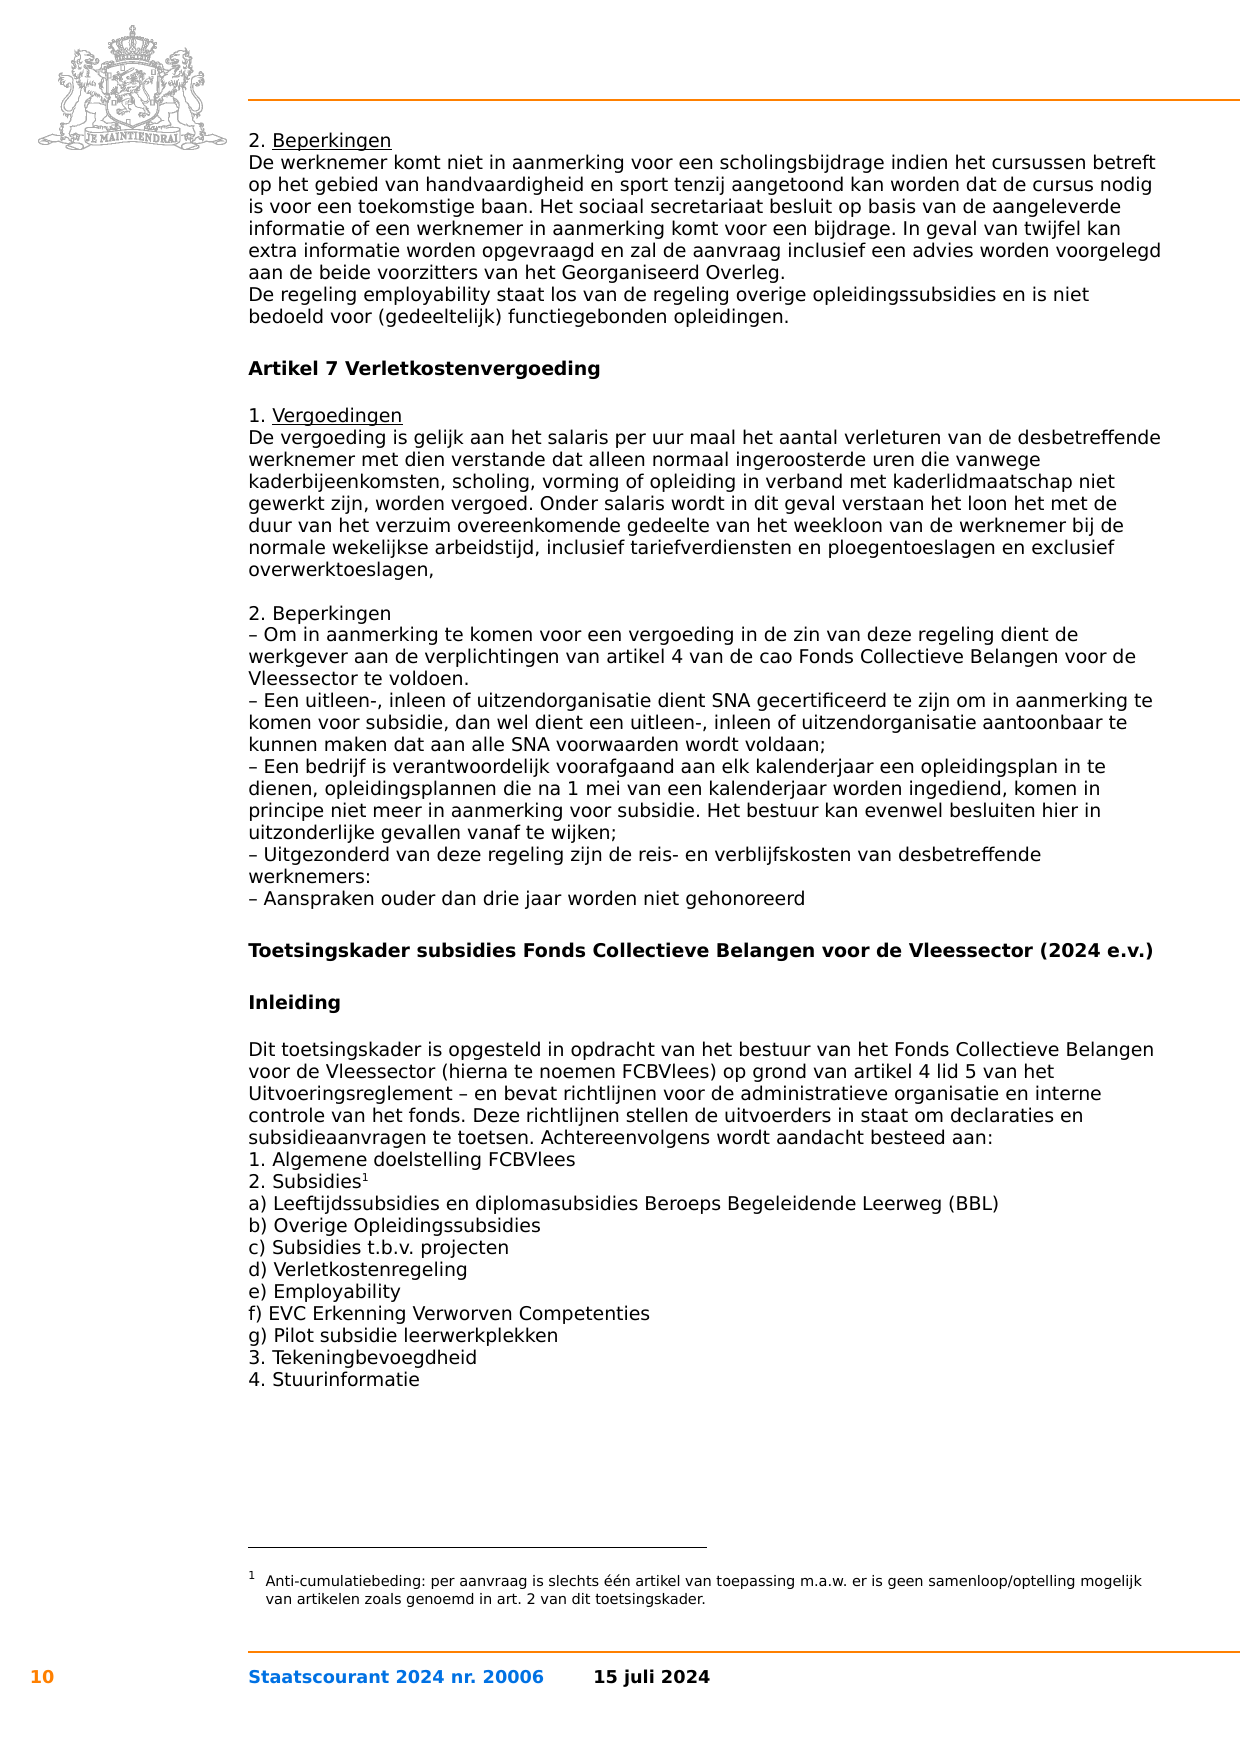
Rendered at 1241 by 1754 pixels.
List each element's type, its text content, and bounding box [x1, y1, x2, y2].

text – Om in aanmerking te komen voor een vergoeding in de zin van deze regeling dient de werkgever aan de verplichtingen van artikel 4 van de cao Fonds Collectieve Belangen voor de Vleessector te voldoen. [248, 624, 1163, 690]
text 2. Beperkingen [248, 602, 1163, 624]
text 3. Tekeningbevoegdheid [248, 1347, 1163, 1369]
text – Uitgezonderd van deze regeling zijn de reis- en verblijfskosten van desbetreffende werknemers: [248, 844, 1163, 888]
text Anti-cumulatiebeding: per aanvraag is slechts één artikel van toepassing m.a.w. er is geen samenloop/optelling mogelijk van artikelen zoals genoemd in art. 2 van dit toetsingskader. [248, 1569, 1163, 1608]
text b) Overige Opleidingssubsidies [248, 1215, 1163, 1237]
subtitle Inleiding [248, 992, 1163, 1014]
text a) Leeftijdssubsidies en diplomasubsidies Beroeps Begeleidende Leerweg (BBL) [248, 1193, 1163, 1215]
text De vergoeding is gelijk aan het salaris per uur maal het aantal verleturen van de desbetreffende werknemer met dien verstande dat alleen normaal ingeroosterde uren die vanwege kaderbijeenkomsten, scholing, vorming of opleiding in verband met kaderlidmaatschap niet gewerkt zijn, worden vergoed. Onder salaris wordt in dit geval verstaan het loon het met de duur van het verzuim overeenkomende gedeelte van het weekloon van de werknemer bij de normale wekelijkse arbeidstijd, inclusief tariefverdiensten en ploegentoeslagen en exclusief overwerktoeslagen, [248, 427, 1163, 581]
subtitle Artikel 7 Verletkostenvergoeding [248, 358, 1163, 380]
text De werknemer komt niet in aanmerking voor een scholingsbijdrage indien het cursussen betreft op het gebied van handvaardigheid en sport tenzij aangetoond kan worden dat de cursus nodig is voor een toekomstige baan. Het sociaal secretariaat besluit op basis van de aangeleverde informatie of een werknemer in aanmerking komt voor een bijdrage. In geval van twijfel kan extra informatie worden opgevraagd en zal de aanvraag inclusief een advies worden voorgelegd aan de beide voorzitters van het Georganiseerd Overleg. [248, 152, 1163, 284]
text 4. Stuurinformatie [248, 1369, 1163, 1391]
text 1. Algemene doelstelling FCBVlees [248, 1149, 1163, 1171]
text 1. Vergoedingen [248, 405, 1163, 427]
text Dit toetsingskader is opgesteld in opdracht van het bestuur van het Fonds Collectieve Belangen voor de Vleessector (hierna te noemen FCBVlees) op grond van artikel 4 lid 5 van het Uitvoeringsreglement – en bevat richtlijnen voor de administratieve organisatie en interne controle van het fonds. Deze richtlijnen stellen de uitvoerders in staat om declaraties en subsidieaanvragen te toetsen. Achtereenvolgens wordt aandacht besteed aan: [248, 1039, 1163, 1149]
text g) Pilot subsidie leerwerkplekken [248, 1325, 1163, 1347]
text 2. Beperkingen [248, 130, 1163, 152]
picture [38, 25, 227, 150]
text d) Verletkostenregeling [248, 1259, 1163, 1281]
text f) EVC Erkenning Verworven Competenties [248, 1303, 1163, 1325]
text – Een bedrijf is verantwoordelijk voorafgaand aan elk kalenderjaar een opleidingsplan in te dienen, opleidingsplannen die na 1 mei van een kalenderjaar worden ingediend, komen in principe niet meer in aanmerking voor subsidie. Het bestuur kan evenwel besluiten hier in uitzonderlijke gevallen vanaf te wijken; [248, 756, 1163, 844]
text De regeling employability staat los van de regeling overige opleidingssubsidies en is niet bedoeld voor (gedeeltelijk) functiegebonden opleidingen. [248, 284, 1163, 328]
text – Een uitleen-, inleen of uitzendorganisatie dient SNA gecertificeerd te zijn om in aanmerking te komen voor subsidie, dan wel dient een uitleen-, inleen of uitzendorganisatie aantoonbaar te kunnen maken dat aan alle SNA voorwaarden wordt voldaan; [248, 690, 1163, 756]
subtitle Toetsingskader subsidies Fonds Collectieve Belangen voor de Vleessector (2024 e.v.) [248, 940, 1163, 962]
text c) Subsidies t.b.v. projecten [248, 1237, 1163, 1259]
text – Aanspraken ouder dan drie jaar worden niet gehonoreerd [248, 888, 1163, 910]
text e) Employability [248, 1281, 1163, 1303]
text 2. Subsidies [248, 1171, 1163, 1193]
